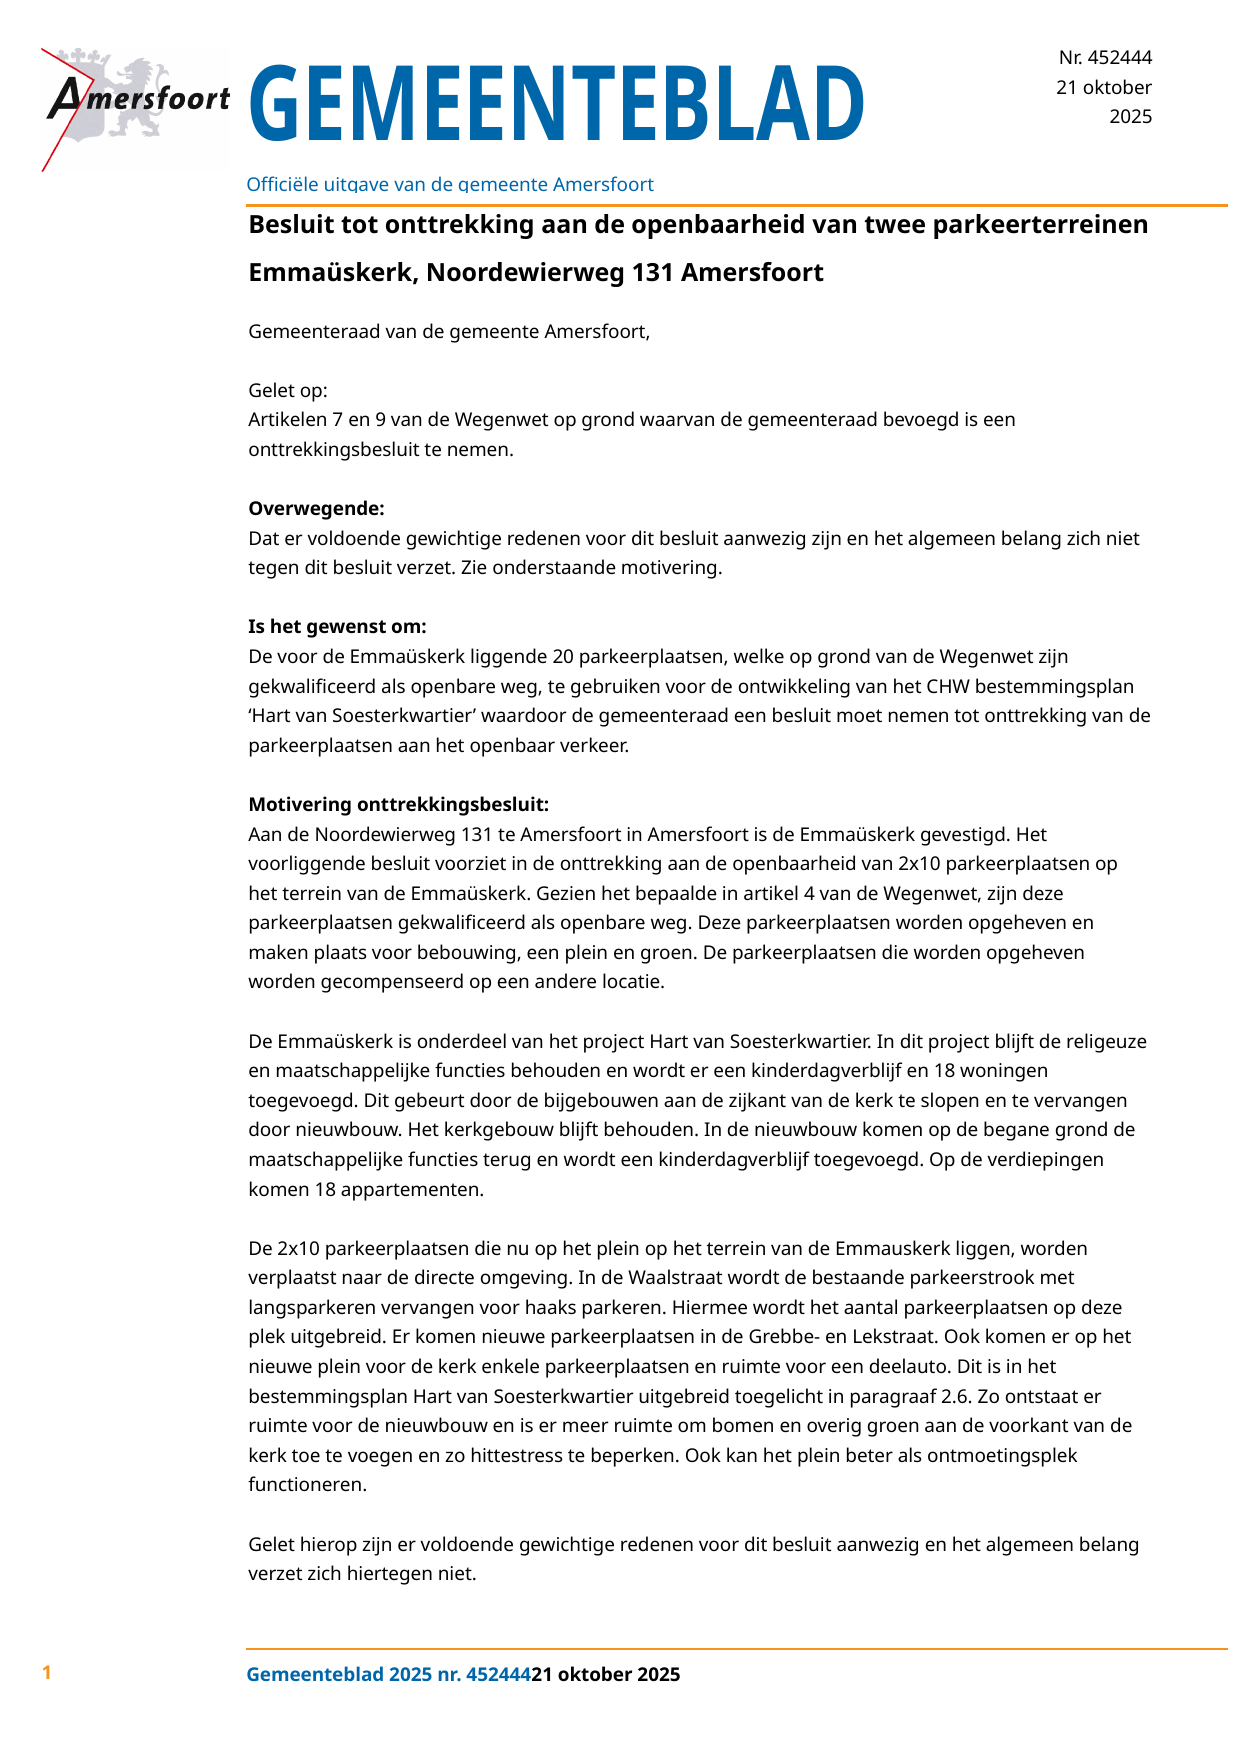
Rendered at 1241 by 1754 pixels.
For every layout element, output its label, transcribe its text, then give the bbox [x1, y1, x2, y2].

text Overwegende: [248, 495, 1152, 521]
text Is het gewenst om: [248, 614, 1152, 639]
text Motivering onttrekkingsbesluit: [248, 791, 1152, 817]
text Dat er voldoende gewichtige redenen voor dit besluit aanwezig zijn en het algemeen belang zich niet tegen dit besluit verzet. Zie onderstaande motivering. [248, 525, 1152, 580]
text Gelet op: [248, 377, 1152, 403]
text De voor de Emmaüskerk liggende 20 parkeerplaatsen, welke op grond van de Wegenwet zijn gekwalificeerd als openbare weg, te gebruiken voor de ontwikkeling van het CHW bestemmingsplan ‘Hart van Soesterkwartier’ waardoor de gemeenteraad een besluit moet nemen tot onttrekking van de parkeerplaatsen aan het openbaar verkeer. [248, 643, 1152, 758]
picture [41, 47, 231, 172]
text De Emmaüskerk is onderdeel van het project Hart van Soesterkwartier. In dit project blijft de religeuze en maatschappelijke functies behouden en wordt er een kinderdagverblijf en 18 woningen toegevoegd. Dit gebeurt door de bijgebouwen aan de zijkant van de kerk te slopen en te vervangen door nieuwbouw. Het kerkgebouw blijft behouden. In de nieuwbouw komen op de begane grond de maatschappelijke functies terug en wordt een kinderdagverblijf toegevoegd. Op de verdiepingen komen 18 appartementen. [248, 1028, 1152, 1202]
text Besluit tot onttrekking aan de openbaarheid van twee parkeerterreinen Emmaüskerk, Noordewierweg 131 Amersfoort [248, 207, 1152, 288]
text Aan de Noordewierweg 131 te Amersfoort in Amersfoort is de Emmaüskerk gevestigd. Het voorliggende besluit voorziet in de onttrekking aan de openbaarheid van 2x10 parkeerplaatsen op het terrein van de Emmaüskerk. Gezien het bepaalde in artikel 4 van de Wegenwet, zijn deze parkeerplaatsen gekwalificeerd als openbare weg. Deze parkeerplaatsen worden opgeheven en maken plaats voor bebouwing, een plein en groen. De parkeerplaatsen die worden opgeheven worden gecompenseerd op een andere locatie. [248, 821, 1152, 994]
text Gelet hierop zijn er voldoende gewichtige redenen voor dit besluit aanwezig en het algemeen belang verzet zich hiertegen niet. [248, 1531, 1152, 1586]
text Gemeenteraad van de gemeente Amersfoort, [248, 318, 1152, 344]
text Artikelen 7 en 9 van de Wegenwet op grond waarvan de gemeenteraad bevoegd is een onttrekkingsbesluit te nemen. [248, 407, 1152, 462]
text De 2x10 parkeerplaatsen die nu op het plein op het terrein van de Emmauskerk liggen, worden verplaatst naar de directe omgeving. In de Waalstraat wordt de bestaande parkeerstrook met langsparkeren vervangen voor haaks parkeren. Hiermee wordt het aantal parkeerplaatsen op deze plek uitgebreid. Er komen nieuwe parkeerplaatsen in de Grebbe- en Lekstraat. Ook komen er op het nieuwe plein voor de kerk enkele parkeerplaatsen en ruimte voor een deelauto. Dit is in het bestemmingsplan Hart van Soesterkwartier uitgebreid toegelicht in paragraaf 2.6. Zo ontstaat er ruimte voor de nieuwbouw en is er meer ruimte om bomen en overig groen aan de voorkant van de kerk toe te voegen en zo hittestress te beperken. Ook kan het plein beter als ontmoetingsplek functioneren. [248, 1235, 1152, 1497]
